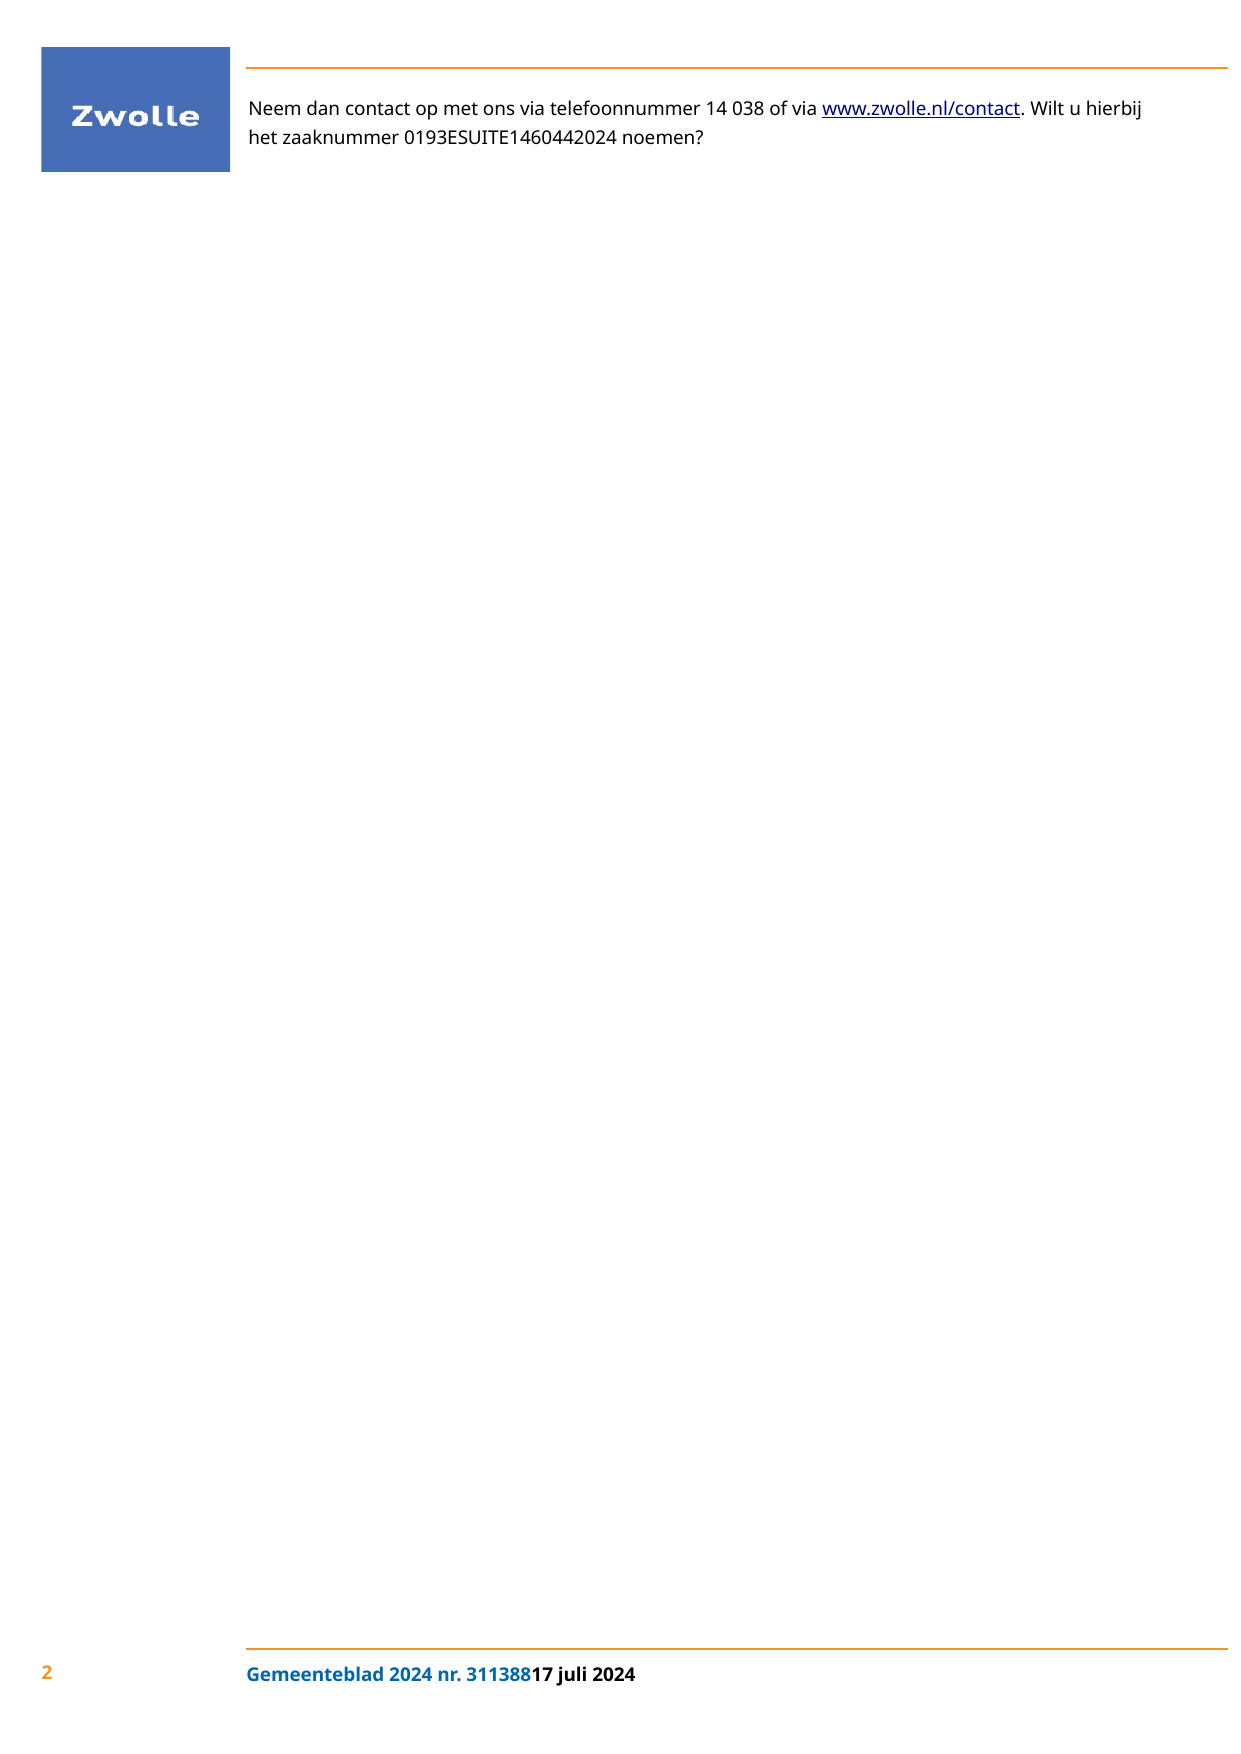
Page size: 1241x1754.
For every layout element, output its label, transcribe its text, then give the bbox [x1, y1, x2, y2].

picture [41, 47, 231, 172]
text Neem dan contact op met ons via telefoonnummer 14 038 of via www.zwolle.nl/contact. Wilt u hierbij het zaaknummer 0193ESUITE1460442024 noemen? [248, 95, 1152, 150]
